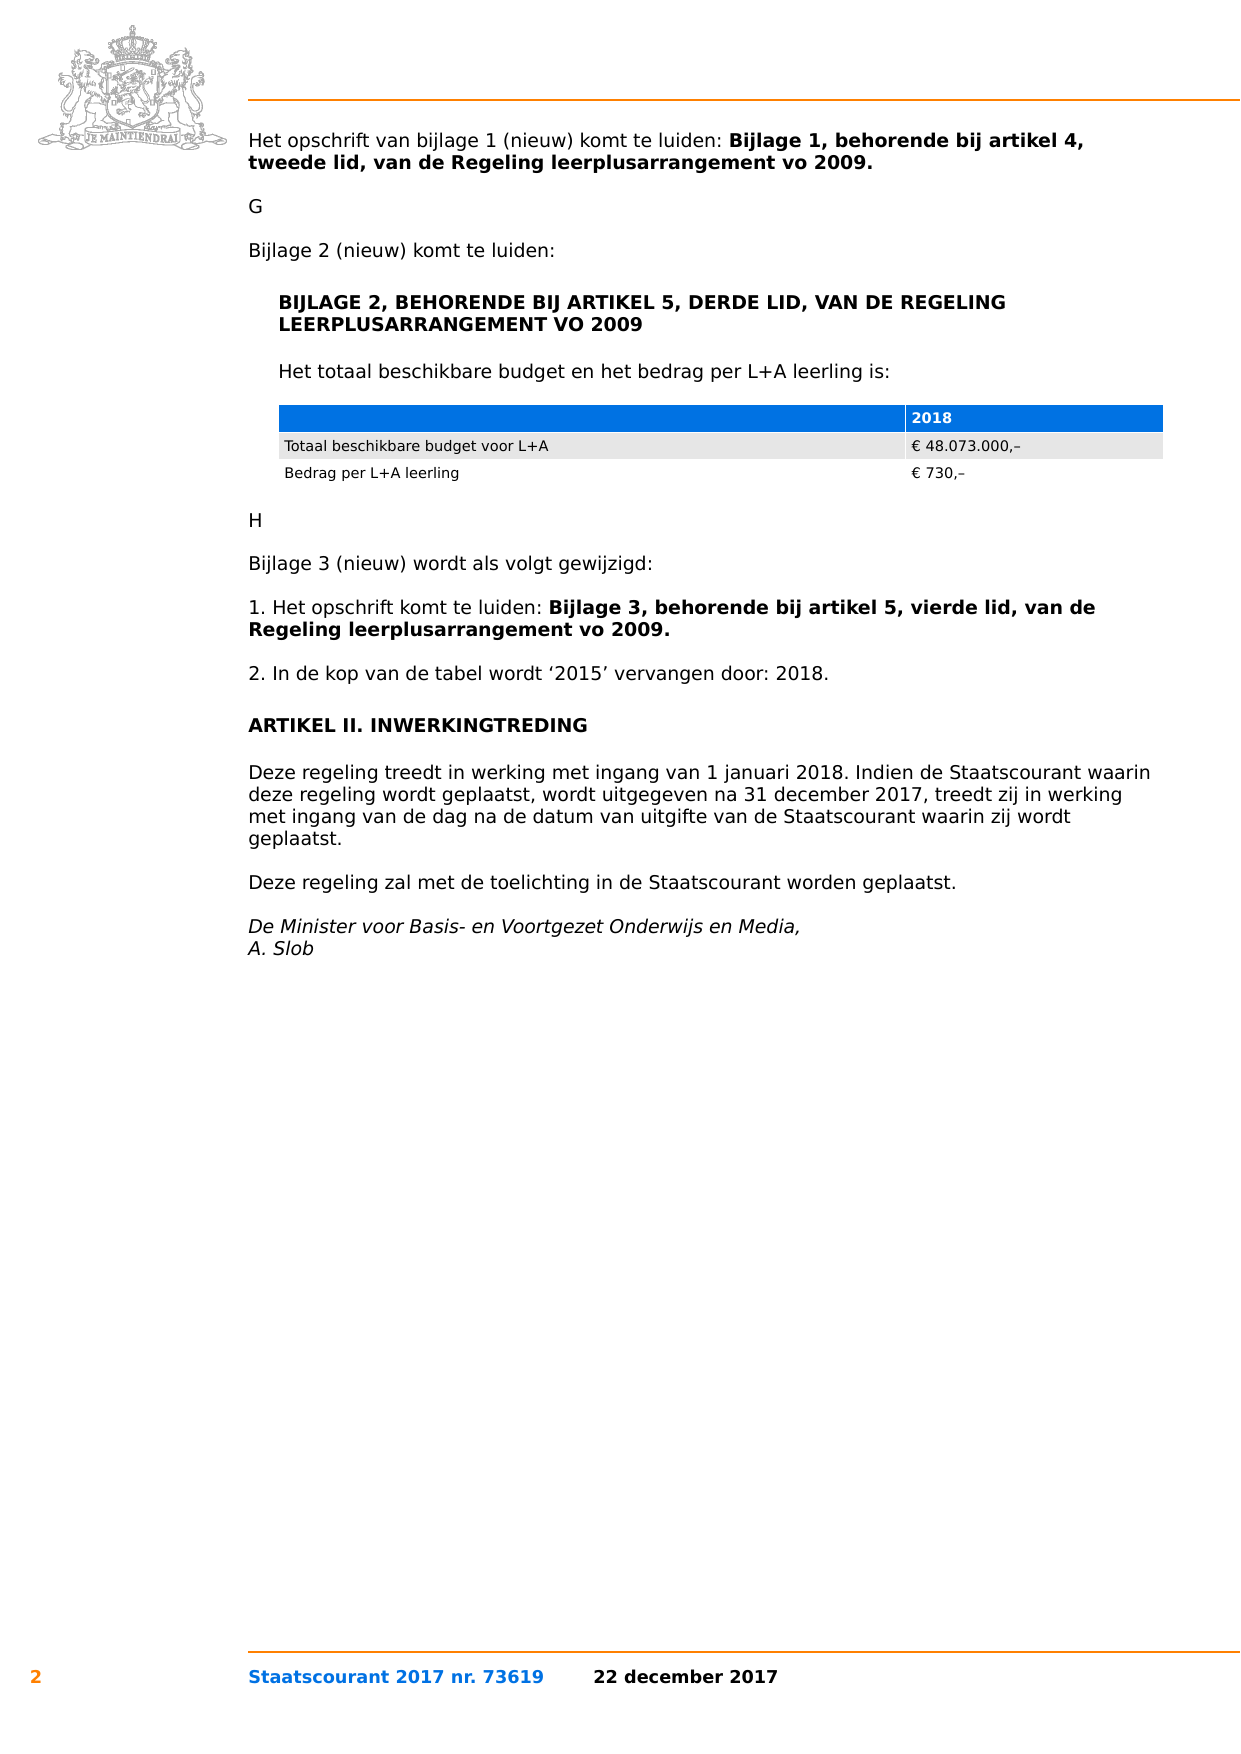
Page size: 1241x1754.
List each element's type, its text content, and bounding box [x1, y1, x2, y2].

table_header 2018 [906, 405, 1163, 432]
text H [248, 509, 1163, 531]
text Het opschrift van bijlage 1 (nieuw) komt te luiden: Bijlage 1, behorende bij artikel 4, tweede lid, van de Regeling leerplusarrangement vo 2009. [248, 130, 1163, 174]
subtitle ARTIKEL II. INWERKINGTREDING [248, 715, 1163, 737]
picture [38, 25, 227, 150]
text De Minister voor Basis- en Voortgezet Onderwijs en Media, A. Slob [248, 916, 1163, 959]
text Bijlage 2 (nieuw) komt te luiden: [248, 239, 1163, 262]
text Bijlage 3 (nieuw) wordt als volgt gewijzigd: [248, 553, 1163, 575]
text 1. Het opschrift komt te luiden: Bijlage 3, behorende bij artikel 5, vierde lid, van de Regeling leerplusarrangement vo 2009. [248, 597, 1163, 641]
table_cell € 730,– [906, 460, 1163, 487]
table_header [279, 405, 905, 432]
text 2. In de kop van de tabel wordt ‘2015’ vervangen door: 2018. [248, 663, 1163, 685]
table_cell € 48.073.000,– [906, 433, 1163, 459]
text Het totaal beschikbare budget en het bedrag per L+A leerling is: [278, 361, 1163, 382]
table_cell Bedrag per L+A leerling [279, 460, 905, 487]
text Deze regeling zal met de toelichting in de Staatscourant worden geplaatst. [248, 872, 1163, 894]
text G [248, 196, 1163, 218]
table_cell Totaal beschikbare budget voor L+A [279, 433, 905, 459]
text Deze regeling treedt in werking met ingang van 1 januari 2018. Indien de Staatscourant waarin deze regeling wordt geplaatst, wordt uitgegeven na 31 december 2017, treedt zij in werking met ingang van de dag na de datum van uitgifte van de Staatscourant waarin zij wordt geplaatst. [248, 762, 1163, 850]
subtitle BIJLAGE 2, BEHORENDE BIJ ARTIKEL 5, DERDE LID, VAN DE REGELING LEERPLUSARRANGEMENT VO 2009 [278, 292, 1163, 336]
